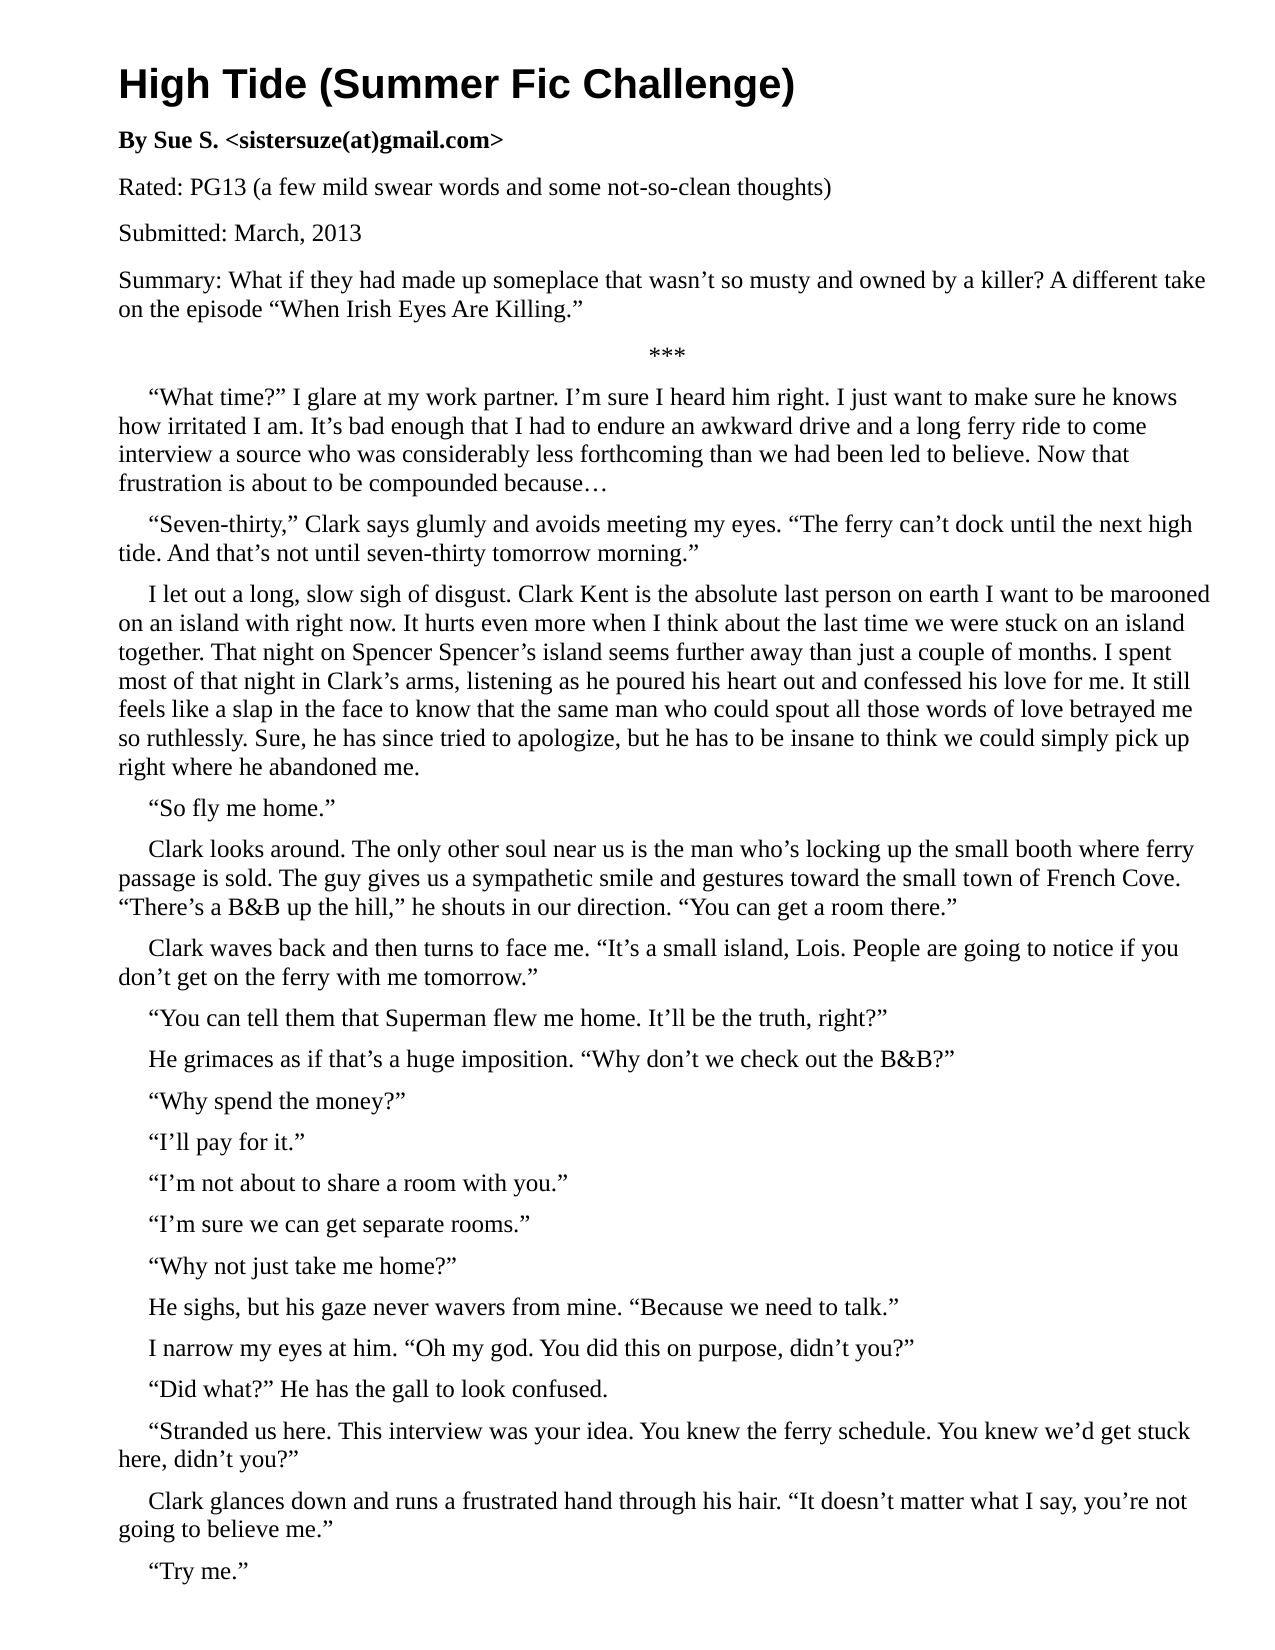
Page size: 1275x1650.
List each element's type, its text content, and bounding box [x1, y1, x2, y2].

text “Stranded us here. This interview was your idea. You knew the ferry schedule. You knew we’d get stuck here, didn’t you?” [118, 1416, 1216, 1473]
text “Why spend the money?” [118, 1086, 1216, 1114]
text “What time?” I glare at my work partner. I’m sure I heard him right. I just want to make sure he knows how irritated I am. It’s bad enough that I had to endure an awkward drive and a long ferry ride to come interview a source who was considerably less forthcoming than we had been led to believe. Now that frustration is about to be compounded because… [118, 382, 1216, 497]
text I let out a long, slow sigh of disgust. Clark Kent is the absolute last person on earth I want to be marooned on an island with right now. It hurts even more when I think about the last time we were stuck on an island together. That night on Spencer Spencer’s island seems further away than just a couple of months. I spent most of that night in Clark’s arms, listening as he poured his heart out and confessed his love for me. It still feels like a slap in the face to know that the same man who could spout all those words of love betrayed me so ruthlessly. Sure, he has since tried to apologize, but he has to be insane to think we could simply pick up right where he abandoned me. [118, 579, 1216, 781]
text “I’ll pay for it.” [118, 1127, 1216, 1156]
text He sighs, but his gaze never wavers from mine. “Because we need to talk.” [118, 1292, 1216, 1321]
text “You can tell them that Superman flew me home. It’ll be the truth, right?” [118, 1003, 1216, 1032]
text I narrow my eyes at him. “Oh my god. You did this on purpose, didn’t you?” [118, 1333, 1216, 1362]
text *** [118, 341, 1216, 369]
text “Did what?” He has the gall to look confused. [118, 1374, 1216, 1403]
text Clark waves back and then turns to face me. “It’s a small island, Lois. People are going to notice if you don’t get on the ferry with me tomorrow.” [118, 933, 1216, 991]
subtitle High Tide (Summer Fic Challenge) [118, 59, 1216, 107]
text He grimaces as if that’s a huge imposition. “Why don’t we check out the B&B?” [118, 1044, 1216, 1073]
text “I’m sure we can get separate rooms.” [118, 1209, 1216, 1238]
text “Try me.” [118, 1556, 1216, 1584]
text “Seven-thirty,” Clark says glumly and avoids meeting my eyes. “The ferry can’t dock until the next high tide. And that’s not until seven-thirty tomorrow morning.” [118, 509, 1216, 567]
text “Why not just take me home?” [118, 1251, 1216, 1279]
text Submitted: March, 2013 [118, 218, 1216, 247]
text Rated: PG13 (a few mild swear words and some not-so-clean thoughts) [118, 172, 1216, 201]
text “So fly me home.” [118, 793, 1216, 822]
text By Sue S. <sistersuze(at)gmail.com> [118, 125, 1216, 154]
text Clark looks around. The only other soul near us is the man who’s locking up the small booth where ferry passage is sold. The guy gives us a sympathetic smile and gestures toward the small town of French Cove. “There’s a B&B up the hill,” he shouts in our direction. “You can get a room there.” [118, 834, 1216, 921]
text Clark glances down and runs a frustrated hand through his hair. “It doesn’t matter what I say, you’re not going to believe me.” [118, 1486, 1216, 1543]
text Summary: What if they had made up someplace that wasn’t so musty and owned by a killer? A different take on the episode “When Irish Eyes Are Killing.” [118, 265, 1216, 323]
text “I’m not about to share a room with you.” [118, 1168, 1216, 1197]
